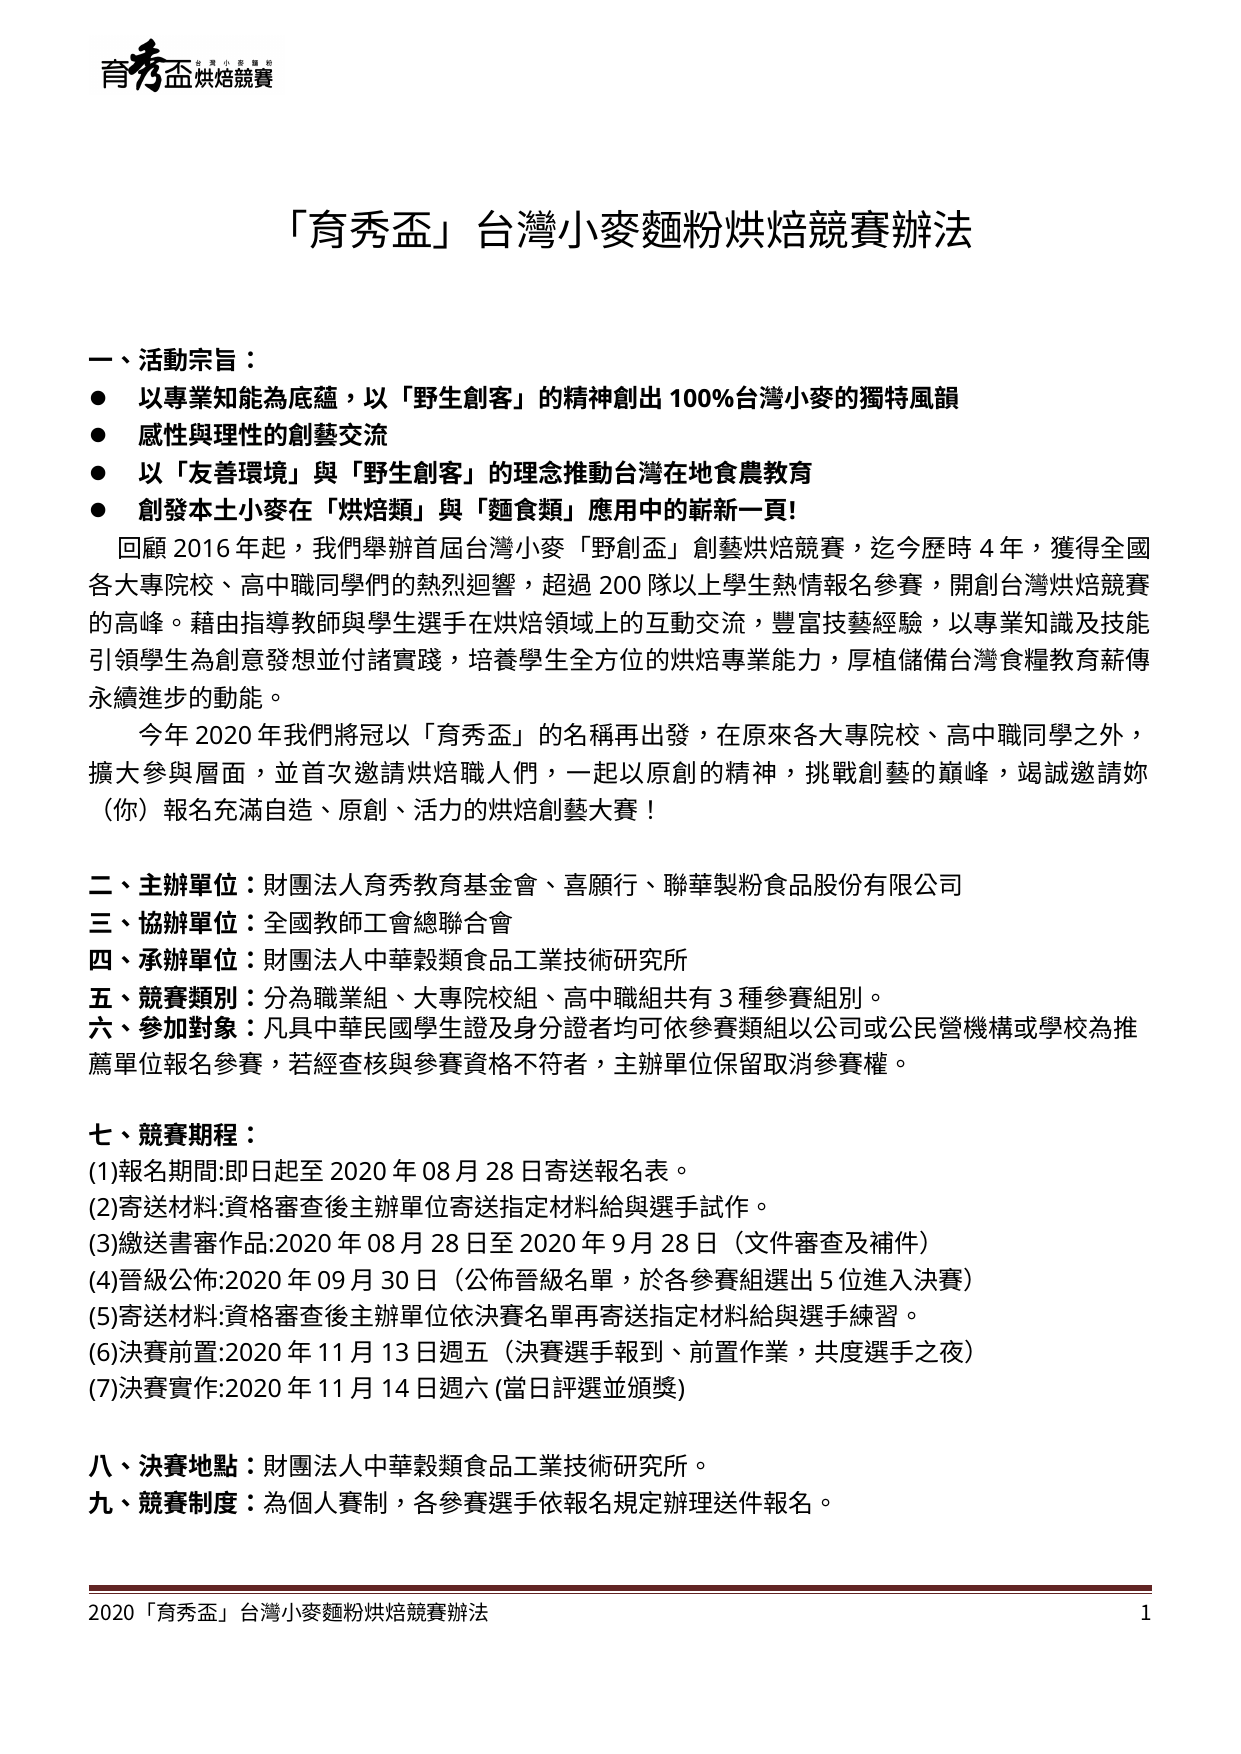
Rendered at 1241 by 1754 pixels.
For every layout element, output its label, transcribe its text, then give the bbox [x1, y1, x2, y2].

text 八、決賽地點：財團法人中華穀類食品工業技術研究所。 [89, 1439, 1152, 1477]
text (1)報名期間:即日起至2020年08月28日寄送報名表。 [89, 1151, 1152, 1188]
text (6)決賽前置:2020年11月13日週五（決賽選手報到、前置作業，共度選手之夜） [89, 1333, 1152, 1369]
text 九、競賽制度：為個人賽制，各參賽選手依報名規定辦理送件報名。 [89, 1477, 1152, 1514]
text 四、承辦單位：財團法人中華穀類食品工業技術研究所 [89, 934, 1152, 971]
text 三、協辦單位：全國教師工會總聯合會 [89, 896, 1152, 934]
text (3)繳送書審作品:2020年08月28日至2020年9月28日（文件審查及補件） [89, 1224, 1152, 1260]
list 創發本土小麥在「烘焙類」與「麵食類」應用中的嶄新一頁! [89, 484, 1152, 521]
text 二、主辦單位：財團法人育秀教育基金會、喜願行、聯華製粉食品股份有限公司 [89, 859, 1152, 896]
text 一、活動宗旨： [89, 334, 1152, 371]
text 七、競賽期程： [89, 1115, 1152, 1151]
picture [88, 35, 286, 95]
text (2)寄送材料:資格審查後主辦單位寄送指定材料給與選手試作。 [89, 1188, 1152, 1224]
list 以專業知能為底蘊，以「野生創客」的精神創出100%台灣小麥的獨特風韻 [89, 371, 1152, 409]
text 「育秀盃」台灣小麥麵粉烘焙競賽辦法 [89, 184, 1152, 259]
text 回顧2016年起，我們舉辦首屆台灣小麥「野創盃」創藝烘焙競賽，迄今歷時4年，獲得全國各大專院校、高中職同學們的熱烈迴響，超過200隊以上學生熱情報名參賽，開創台灣烘焙競賽的高峰。藉由指導教師與學生選手在烘焙領域上的互動交流，豐富技藝經驗，以專業知識及技能引領學生為創意發想並付諸實踐，培養學生全方位的烘焙專業能力，厚植儲備台灣食糧教育薪傳永續進步的動能。 [89, 521, 1152, 709]
list 感性與理性的創藝交流 [89, 409, 1152, 446]
text (4)晉級公佈:2020年09月30日（公佈晉級名單，於各參賽組選出5位進入決賽） [89, 1260, 1152, 1296]
text (5)寄送材料:資格審查後主辦單位依決賽名單再寄送指定材料給與選手練習。 [89, 1296, 1152, 1333]
list 五、競賽類別：分為職業組、大專院校組、高中職組共有3種參賽組別。 [89, 971, 1152, 1009]
text 今年2020年我們將冠以「育秀盃」的名稱再出發，在原來各大專院校、高中職同學之外，擴大參與層面，並首次邀請烘焙職人們，一起以原創的精神，挑戰創藝的巔峰，竭誠邀請妳（你）報名充滿自造、原創、活力的烘焙創藝大賽！ [89, 709, 1152, 821]
list 以「友善環境」與「野生創客」的理念推動台灣在地食農教育 [89, 446, 1152, 484]
text 六、參加對象：凡具中華民國學生證及身分證者均可依參賽類組以公司或公民營機構或學校為推薦單位報名參賽，若經查核與參賽資格不符者，主辦單位保留取消參賽權。 [89, 1009, 1152, 1081]
text (7)決賽實作:2020年11月14日週六 (當日評選並頒獎) [89, 1369, 1152, 1405]
